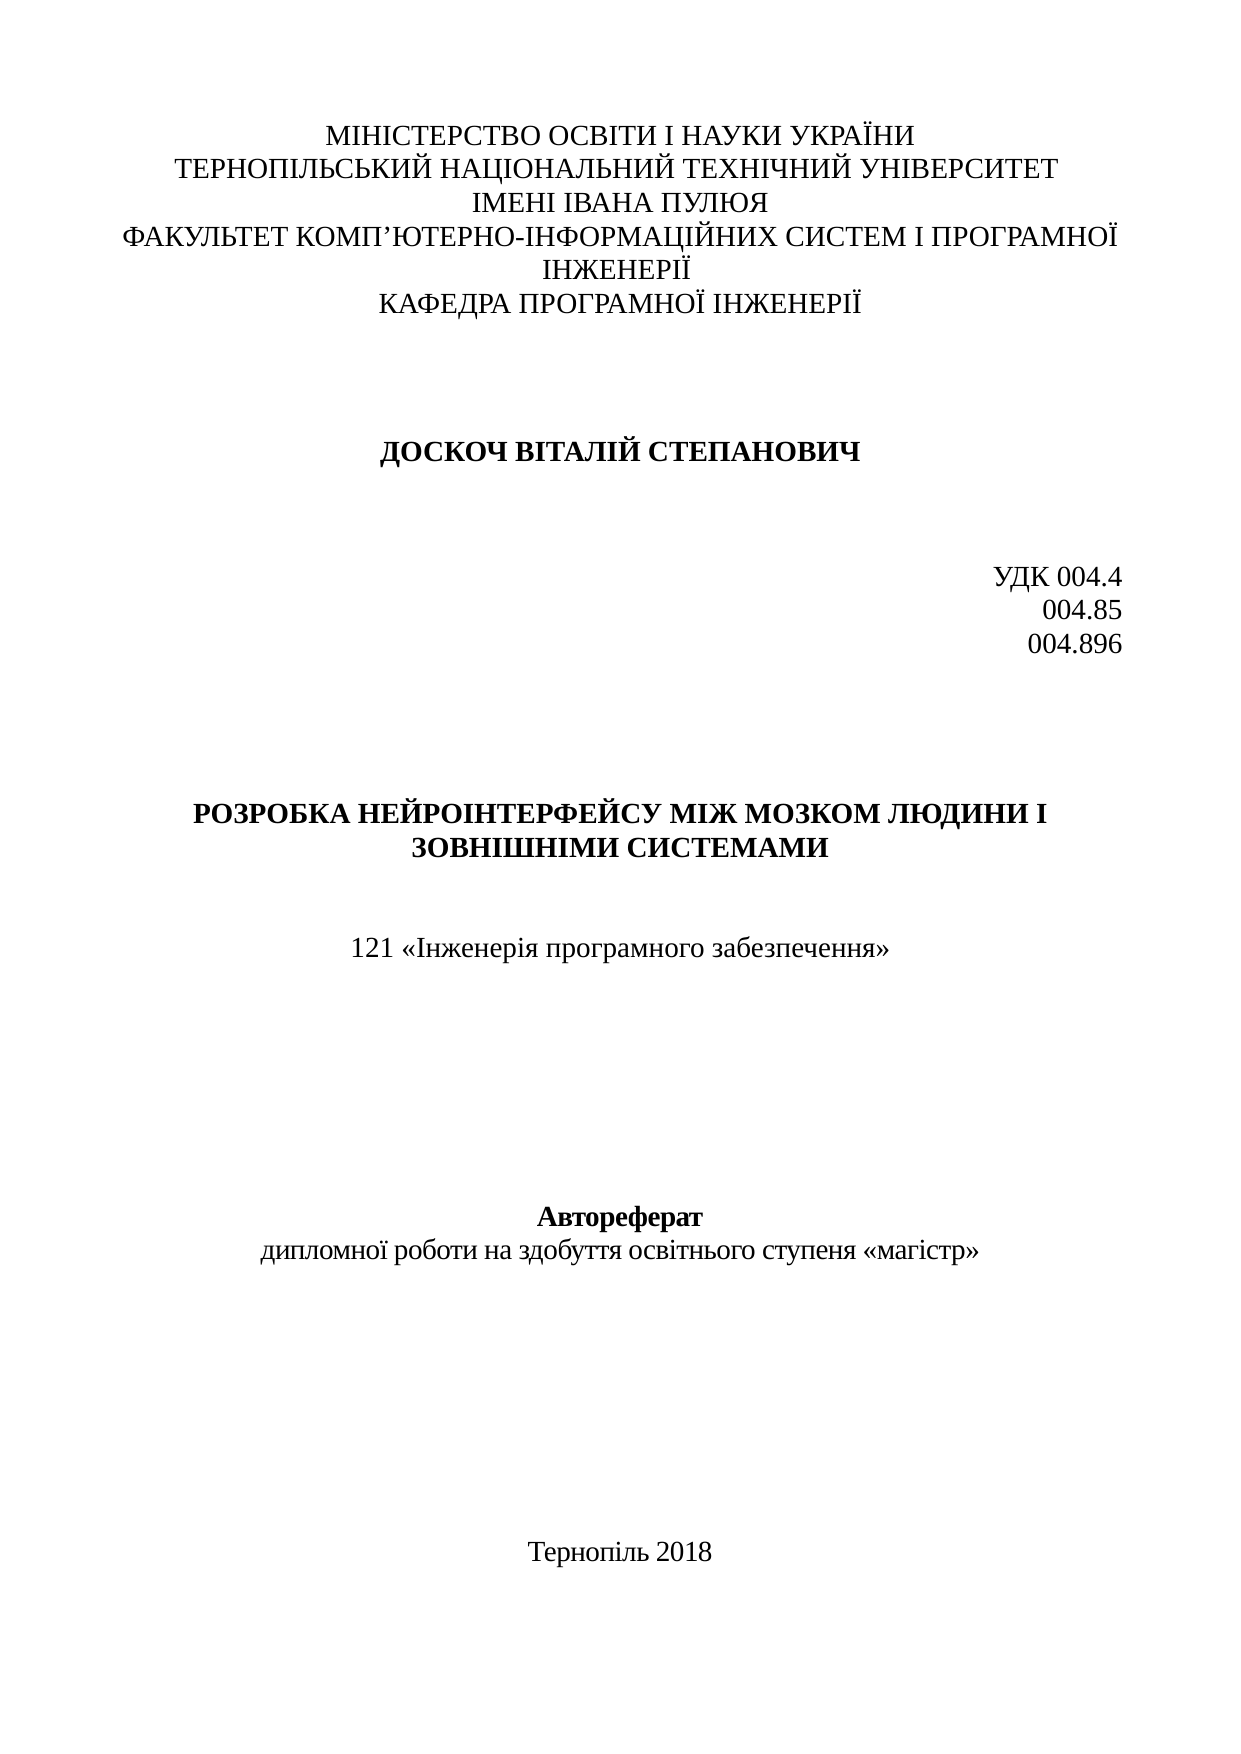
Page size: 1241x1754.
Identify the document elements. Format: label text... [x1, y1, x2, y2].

text УДК 004.4 [118, 559, 1122, 592]
text 121 «Інженерія програмного забезпечення» [118, 930, 1122, 964]
text Автореферат [118, 1199, 1122, 1232]
text РОЗРОБКА НЕЙРОІНТЕРФЕЙСУ МІЖ МОЗКОМ ЛЮДИНИ І ЗОВНІШНІМИ СИСТЕМАМИ [118, 796, 1122, 863]
text імені Івана Пулюя [118, 185, 1122, 219]
text ДОСКОЧ ВІТАЛІЙ СТЕПАНОВИЧ [118, 434, 1122, 468]
text 004.896 [118, 626, 1122, 659]
text дипломної роботи на здобуття освітнього ступеня «магістр» [118, 1232, 1122, 1266]
text Міністерство освіти і науки України [118, 118, 1122, 152]
text Тернопільський НАЦІОНАЛЬНИЙ технічний Університет [118, 152, 1122, 185]
text 004.85 [118, 592, 1122, 626]
text КАФЕДРА ПРОГРАМНОЇ ІНЖЕНЕРІЇ [118, 286, 1122, 319]
text ФАКУЛЬТЕТ КОМП’ЮТЕРНО-ІНФОРМАЦІЙНИХ СИСТЕМ І ПРОГРАМНОЇ ІНЖЕНЕРІЇ [118, 219, 1122, 286]
text Тернопіль 2018 [118, 1534, 1122, 1568]
